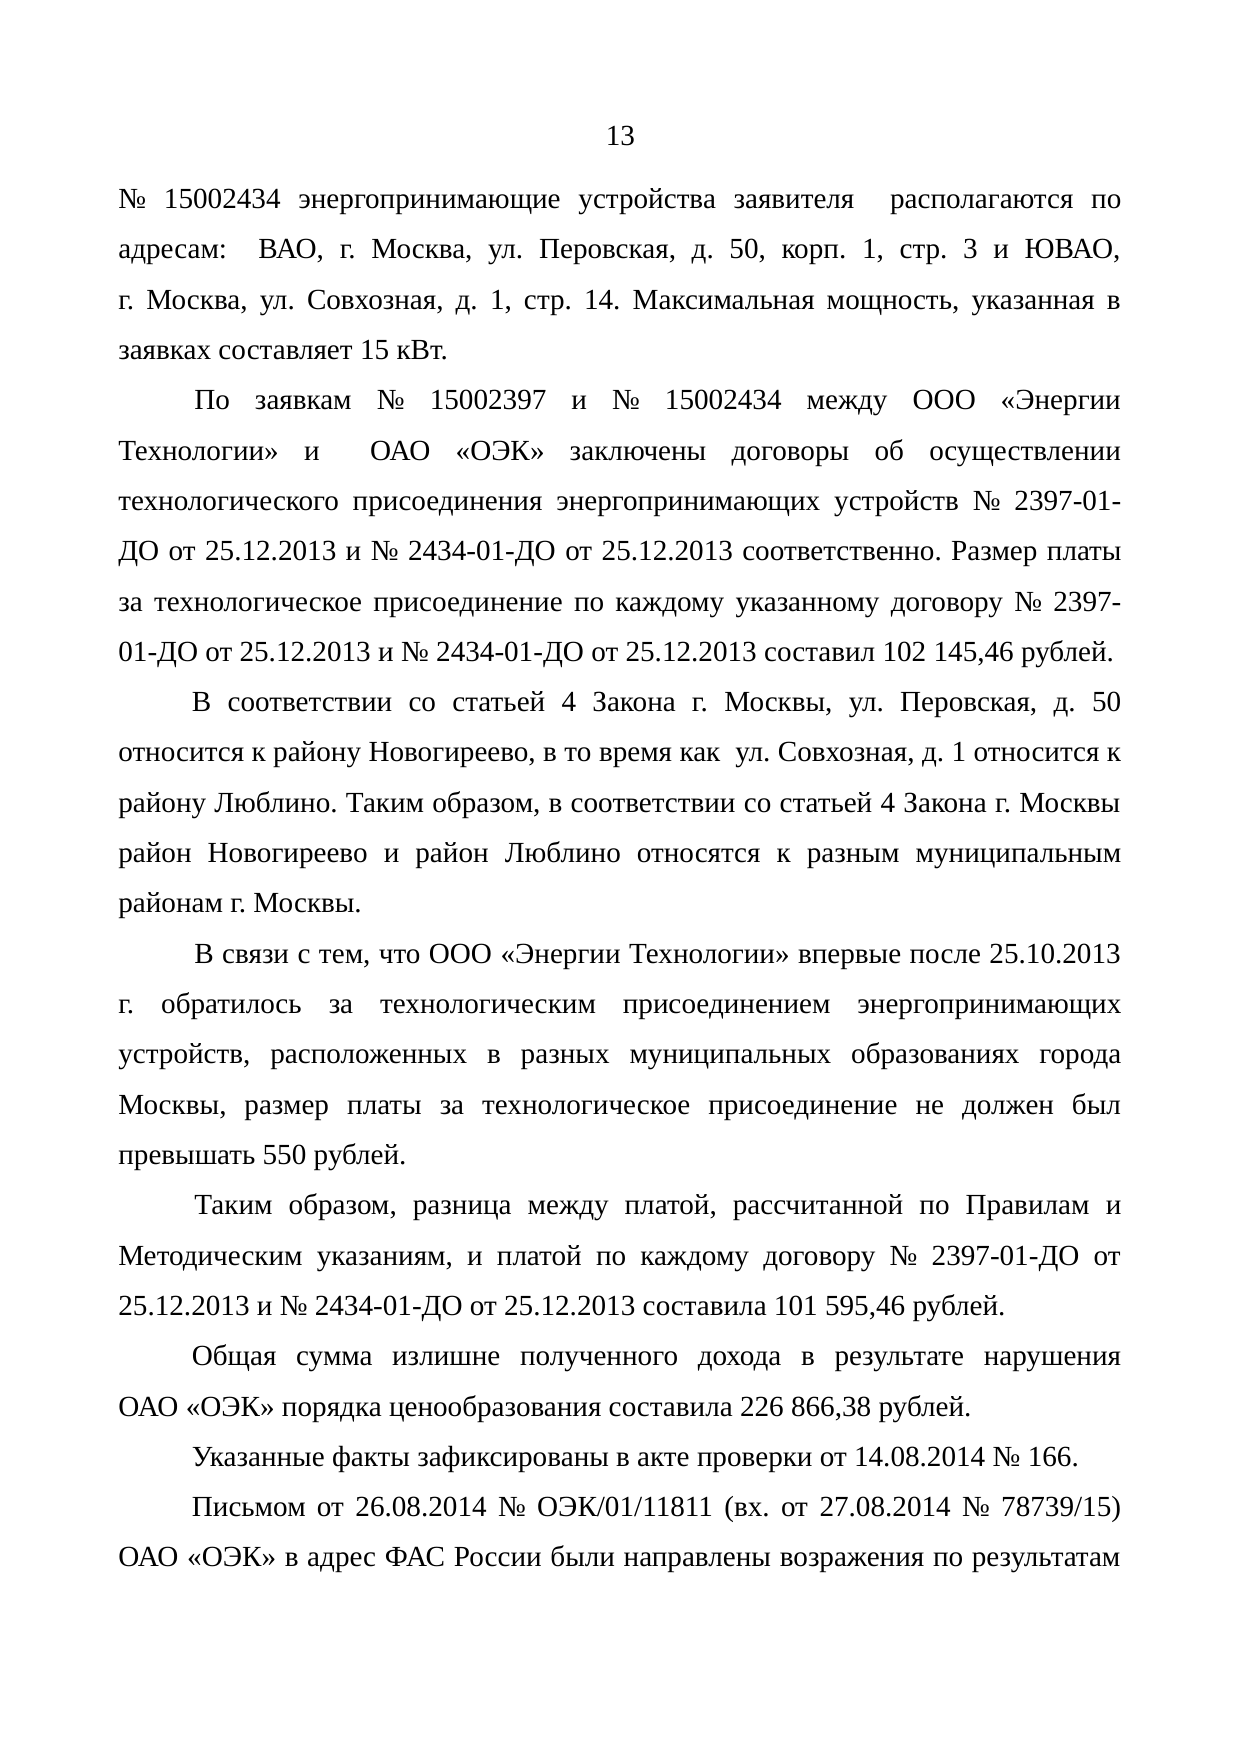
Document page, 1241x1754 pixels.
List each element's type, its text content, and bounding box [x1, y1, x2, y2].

text По заявкам № 15002397 и № 15002434 между ООО «Энергии Технологии» и ОАО «ОЭК» заключены договоры об осуществлении технологического присоединения энергопринимающих устройств № 2397-01-ДО от 25.12.2013 и № 2434-01-ДО от 25.12.2013 соответственно. Размер платы за технологическое присоединение по каждому указанному договору № 2397-01-ДО от 25.12.2013 и № 2434-01-ДО от 25.12.2013 составил 102 145,46 рублей. [118, 382, 1122, 667]
text В соответствии со статьей 4 Закона г. Москвы, ул. Перовская, д. 50 относится к району Новогиреево, в то время как ул. Совхозная, д. 1 относится к району Люблино. Таким образом, в соответствии со статьей 4 Закона г. Москвы район Новогиреево и район Люблино относятся к разным муниципальным районам г. Москвы. [118, 684, 1122, 919]
subtitle Общая сумма излишне полученного дохода в результате нарушения ОАО «ОЭК» порядка ценообразования составила 226 866,38 рублей. [118, 1338, 1122, 1422]
text В связи с тем, что ООО «Энергии Технологии» впервые после 25.10.2013 г. обратилось за технологическим присоединением энергопринимающих устройств, расположенных в разных муниципальных образованиях города Москвы, размер платы за технологическое присоединение не должен был превышать 550 рублей. [118, 936, 1122, 1171]
text № 15002434 энергопринимающие устройства заявителя располагаются по адресам: ВАО, г. Москва, ул. Перовская, д. 50, корп. 1, стр. 3 и ЮВАО, г. Москва, ул. Совхозная, д. 1, стр. 14. Максимальная мощность, указанная в заявках составляет 15 кВт. [118, 181, 1122, 366]
text Таким образом, разница между платой, рассчитанной по Правилам и Методическим указаниям, и платой по каждому договору № 2397-01-ДО от 25.12.2013 и № 2434-01-ДО от 25.12.2013 составила 101 595,46 рублей. [118, 1187, 1122, 1322]
text Указанные факты зафиксированы в акте проверки от 14.08.2014 № 166. [118, 1439, 1122, 1472]
text Письмом от 26.08.2014 № ОЭК/01/11811 (вх. от 27.08.2014 № 78739/15) ОАО «ОЭК» в адрес ФАС России были направлены возражения по результатам [118, 1489, 1122, 1573]
